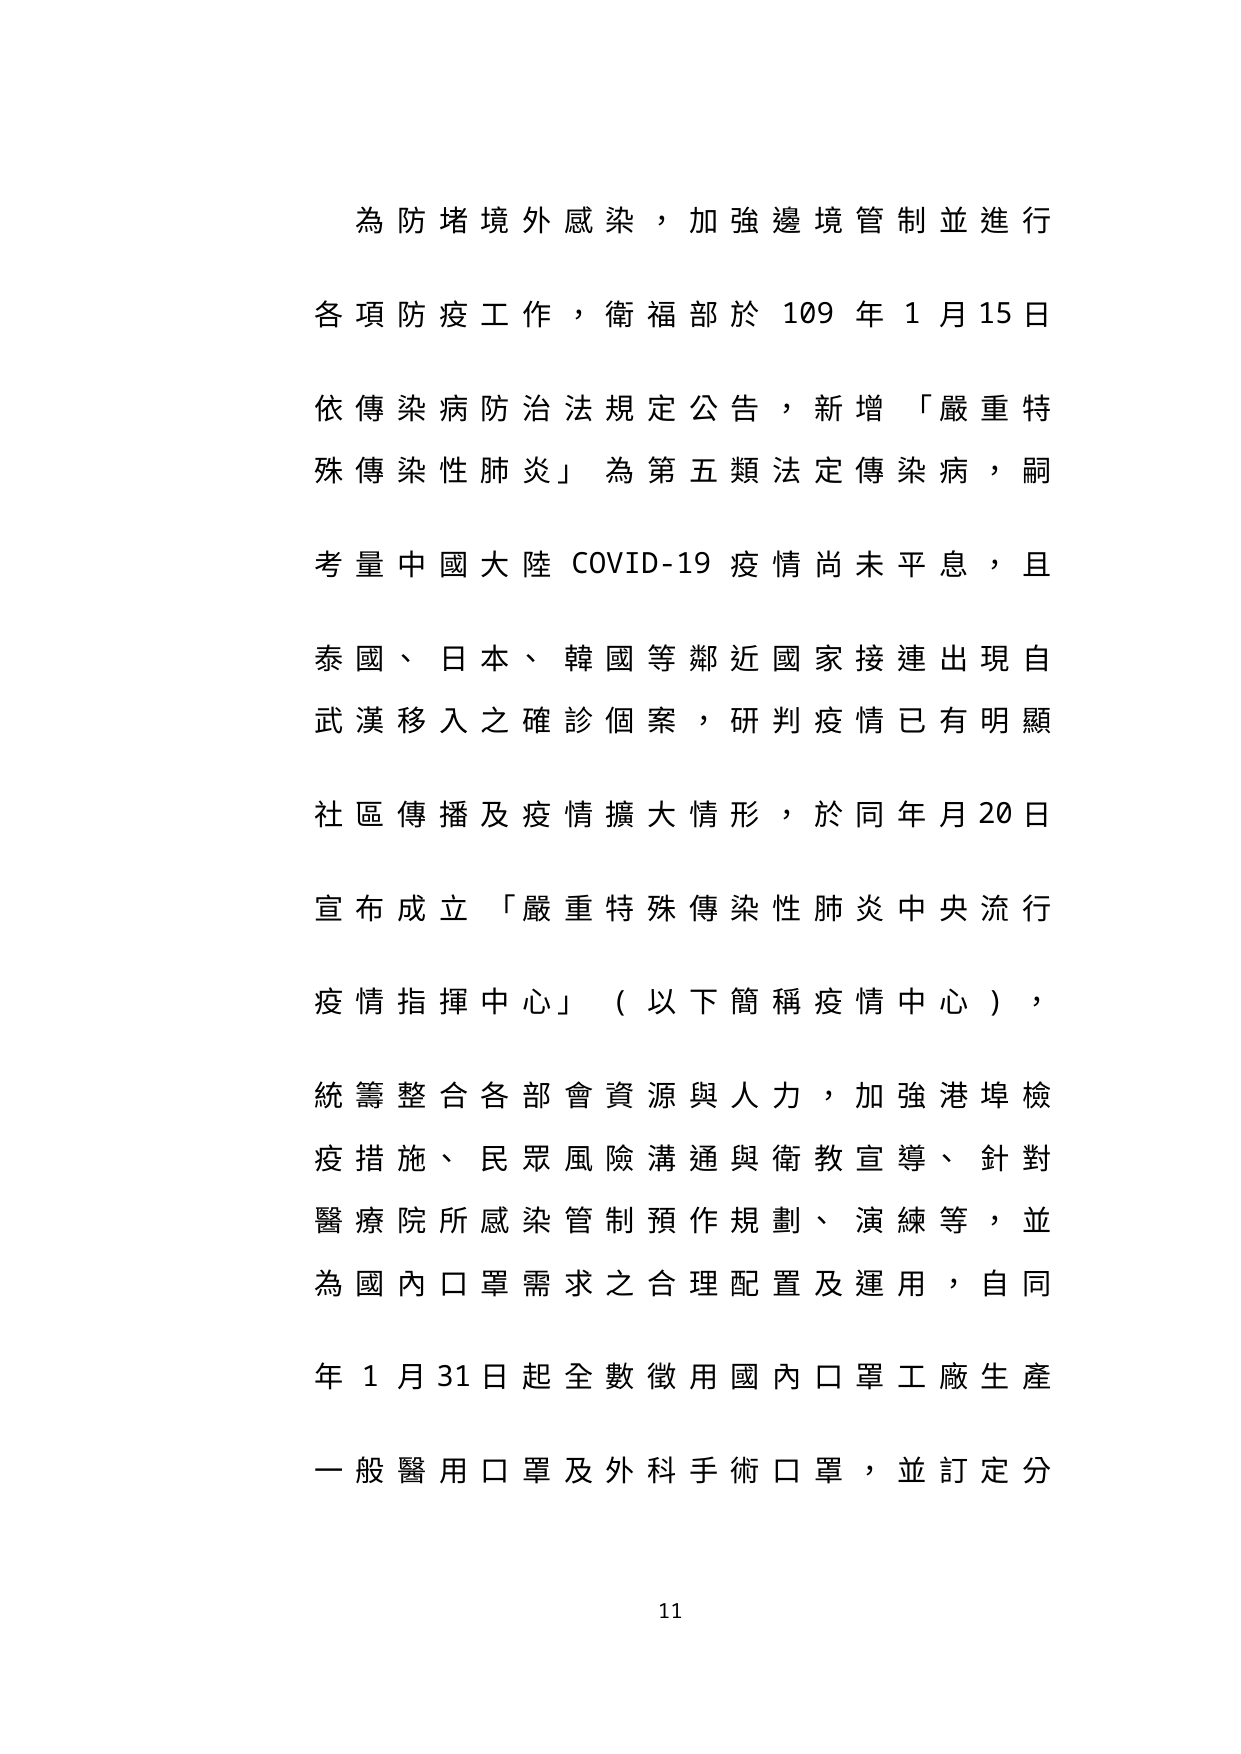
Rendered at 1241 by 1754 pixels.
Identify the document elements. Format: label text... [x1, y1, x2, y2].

text 為防堵境外感染，加強邊境管制並進行各項防疫工作，衛福部於109年1月15日依傳染病防治法規定公告，新增「嚴重特殊傳染性肺炎」為第五類法定傳染病，嗣考量中國大陸COVID-19疫情尚未平息，且泰國、日本、韓國等鄰近國家接連出現自武漢移入之確診個案，研判疫情已有明顯社區傳播及疫情擴大情形，於同年月20日宣布成立｢嚴重特殊傳染性肺炎中央流行疫情指揮中心」(以下簡稱疫情中心)，統籌整合各部會資源與人力，加強港埠檢疫措施、民眾風險溝通與衛教宣導、針對醫療院所感染管制預作規劃、演練等，並為國內口罩需求之合理配置及運用，自同年1月31日起全數徵用國內口罩工廠生產一般醫用口罩及外科手術口罩，並訂定分配原則。以現階段而言，在疫情中心先期部署及統籌調控下，國內COVID-19疫情及確定病例數尚未如其他國家大幅擴增，已見初效，允宜賡續妥適調控各項防疫、監測及檢疫等措施，以完善我國防疫網絡。 [271, 177, 1058, 1490]
